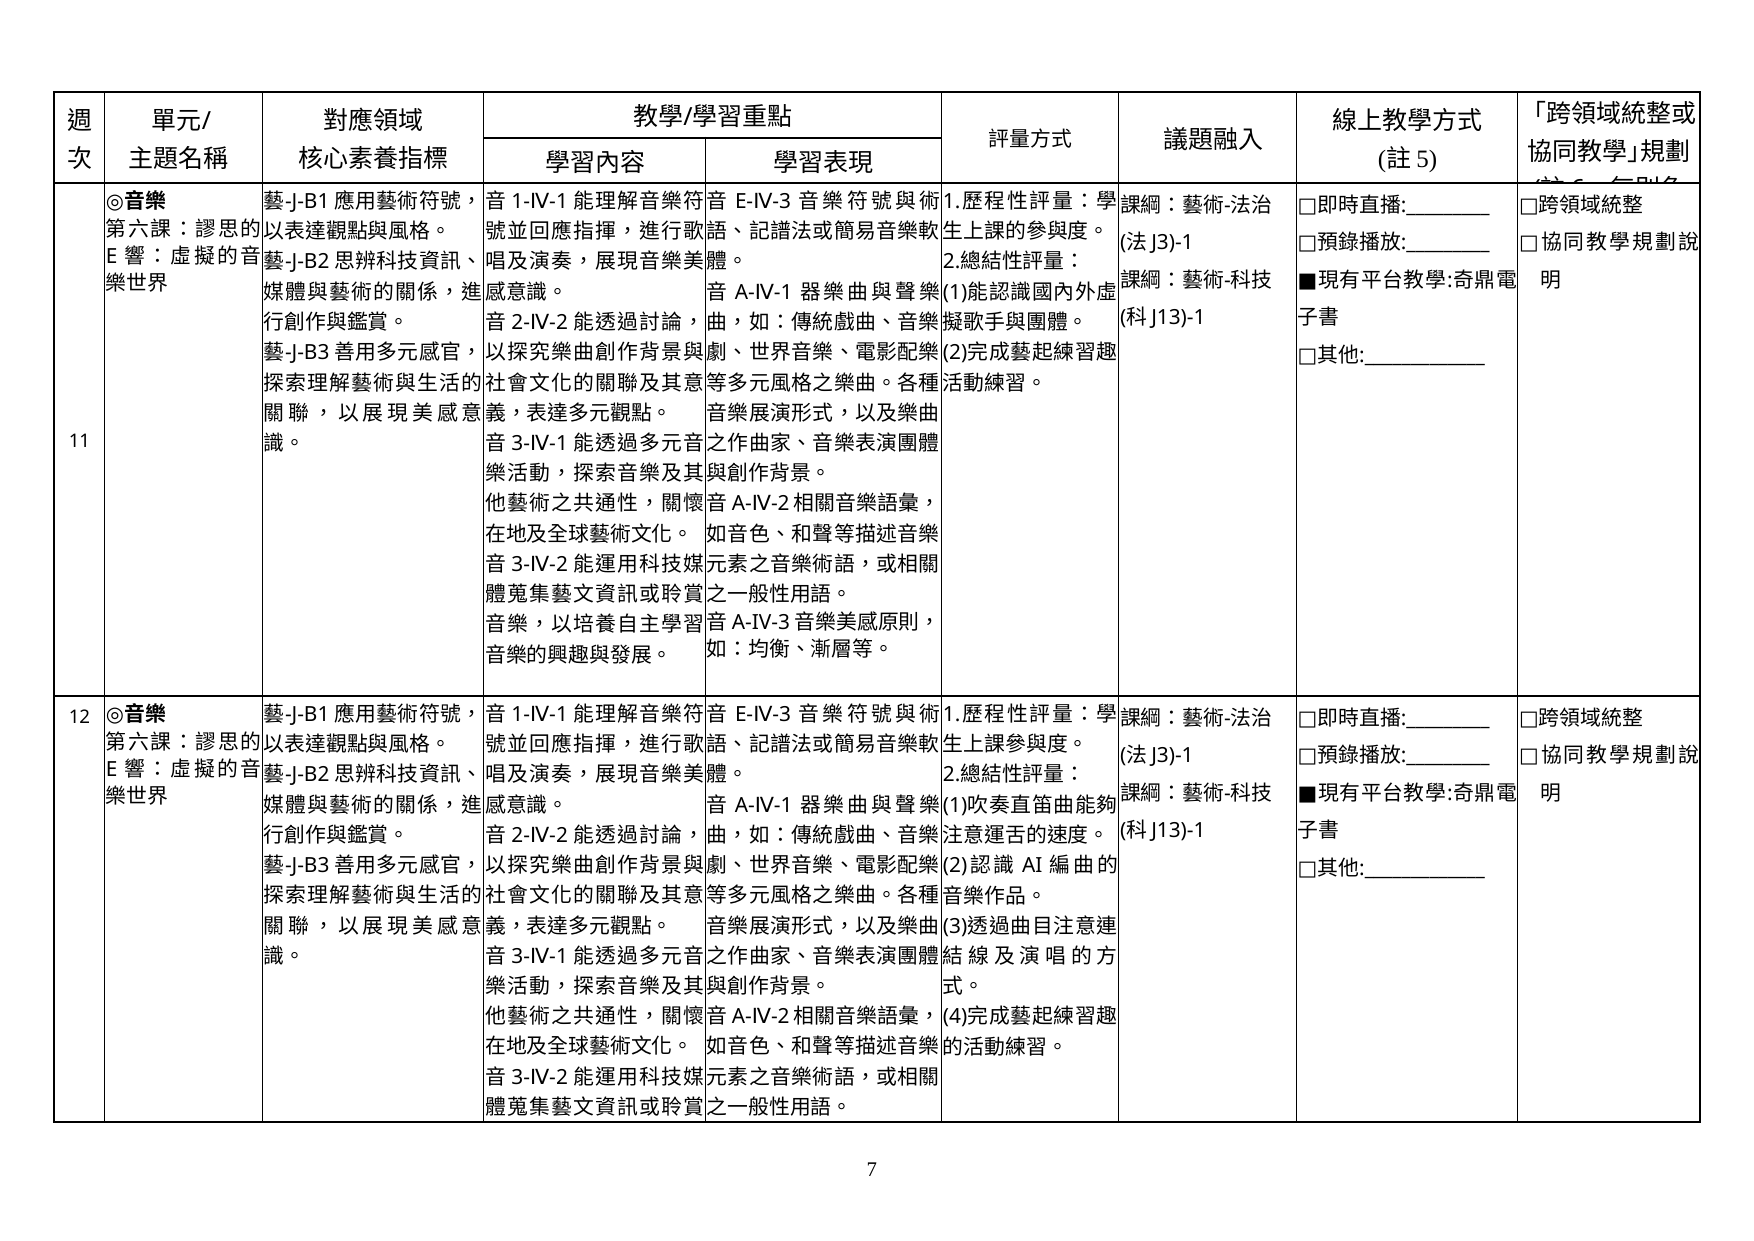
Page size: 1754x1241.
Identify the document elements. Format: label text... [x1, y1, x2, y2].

table_cell 1.歷程性評量：學生上課的參與度。 2.總結性評量： (1)能認識國內外虛擬歌手與團體。 (2)完成藝起練習趣活動練習。 [942, 184, 1118, 695]
table_header 週次 [55, 93, 104, 182]
table_cell □跨領域統整 □協同教學規劃說明 [1518, 184, 1699, 695]
table_header 教學/學習重點 [484, 93, 941, 137]
table_cell ◎音樂 第六課：謬思的E響：虛擬的音樂世界 [105, 184, 262, 695]
table_cell 11 [55, 184, 104, 695]
table_cell □即時直播:_________ □預錄播放:_________ ■現有平台教學:奇鼎電子書 □其他:_____________ [1297, 184, 1517, 695]
table_cell □跨領域統整 □協同教學規劃說明 [1518, 697, 1699, 1121]
table_cell 藝-J-B1應用藝術符號，以表達觀點與風格。 藝-J-B2思辨科技資訊、媒體與藝術的關係，進行創作與鑑賞。 藝-J-B3善用多元感官，探索理解藝術與生活的關聯，以展現美感意識。 [263, 184, 483, 695]
table_cell 1.歷程性評量：學生上課參與度。 2.總結性評量： (1)吹奏直笛曲能夠注意運舌的速度。 (2)認識AI編曲的音樂作品。 (3)透過曲目注意連結線及演唱的方式。 (4)完成藝起練習趣的活動練習。 [942, 697, 1118, 1121]
table_cell 學習內容 [484, 139, 705, 182]
table_cell 藝-J-B1應用藝術符號，以表達觀點與風格。 藝-J-B2思辨科技資訊、媒體與藝術的關係，進行創作與鑑賞。 藝-J-B3善用多元感官，探索理解藝術與生活的關聯，以展現美感意識。 [263, 697, 483, 1121]
table_cell 學習表現 [706, 139, 941, 182]
table_cell 12 [55, 697, 104, 1121]
table_header 單元/ 主題名稱 [105, 93, 262, 182]
table_header 線上教學方式 (註5) [1297, 93, 1517, 182]
table_cell 課綱：藝術-法治(法J3)-1 課綱：藝術-科技(科J13)-1 [1119, 184, 1296, 695]
table_cell 音1-Ⅳ-1能理解音樂符號並回應指揮，進行歌唱及演奏，展現音樂美感意識。 音2-Ⅳ-2能透過討論，以探究樂曲創作背景與社會文化的關聯及其意義，表達多元觀點。 音3-Ⅳ-1能透過多元音樂活動，探索音樂及其他藝術之共通性，關懷在地及全球藝術文化。 音3-Ⅳ-2能運用科技媒體蒐集藝文資訊或聆賞 [484, 697, 705, 1121]
table_header 「跨領域統整或 協同教學｣規劃 (註6，無則免填) [1518, 93, 1699, 182]
table_cell 音E-Ⅳ-3音樂符號與術語、記譜法或簡易音樂軟體。 音A-Ⅳ-1器樂曲與聲樂曲，如：傳統戲曲、音樂劇、世界音樂、電影配樂等多元風格之樂曲。各種音樂展演形式，以及樂曲之作曲家、音樂表演團體與創作背景。 音A-Ⅳ-2相關音樂語彙，如音色、和聲等描述音樂元素之音樂術語，或相關之一般性用語。 音A-IV-3音樂美感原則，如：均衡、漸層等。 [706, 184, 941, 695]
table_cell ◎音樂 第六課：謬思的E響：虛擬的音樂世界 [105, 697, 262, 1121]
table_header 議題融入 [1119, 93, 1296, 182]
table_cell 課綱：藝術-法治(法J3)-1 課綱：藝術-科技(科J13)-1 [1119, 697, 1296, 1121]
table_cell 音E-Ⅳ-3音樂符號與術語、記譜法或簡易音樂軟體。 音A-Ⅳ-1器樂曲與聲樂曲，如：傳統戲曲、音樂劇、世界音樂、電影配樂等多元風格之樂曲。各種音樂展演形式，以及樂曲之作曲家、音樂表演團體與創作背景。 音A-Ⅳ-2相關音樂語彙，如音色、和聲等描述音樂元素之音樂術語，或相關之一般性用語。 [706, 697, 941, 1121]
table_header 對應領域 核心素養指標 [263, 93, 483, 182]
table_cell 音1-Ⅳ-1能理解音樂符號並回應指揮，進行歌唱及演奏，展現音樂美感意識。 音2-Ⅳ-2能透過討論，以探究樂曲創作背景與社會文化的關聯及其意義，表達多元觀點。 音3-Ⅳ-1能透過多元音樂活動，探索音樂及其他藝術之共通性，關懷在地及全球藝術文化。 音3-Ⅳ-2能運用科技媒體蒐集藝文資訊或聆賞音樂，以培養自主學習音樂的興趣與發展。 [484, 184, 705, 695]
table_header 評量方式 [942, 93, 1118, 182]
table_cell □即時直播:_________ □預錄播放:_________ ■現有平台教學:奇鼎電子書 □其他:_____________ [1297, 697, 1517, 1121]
